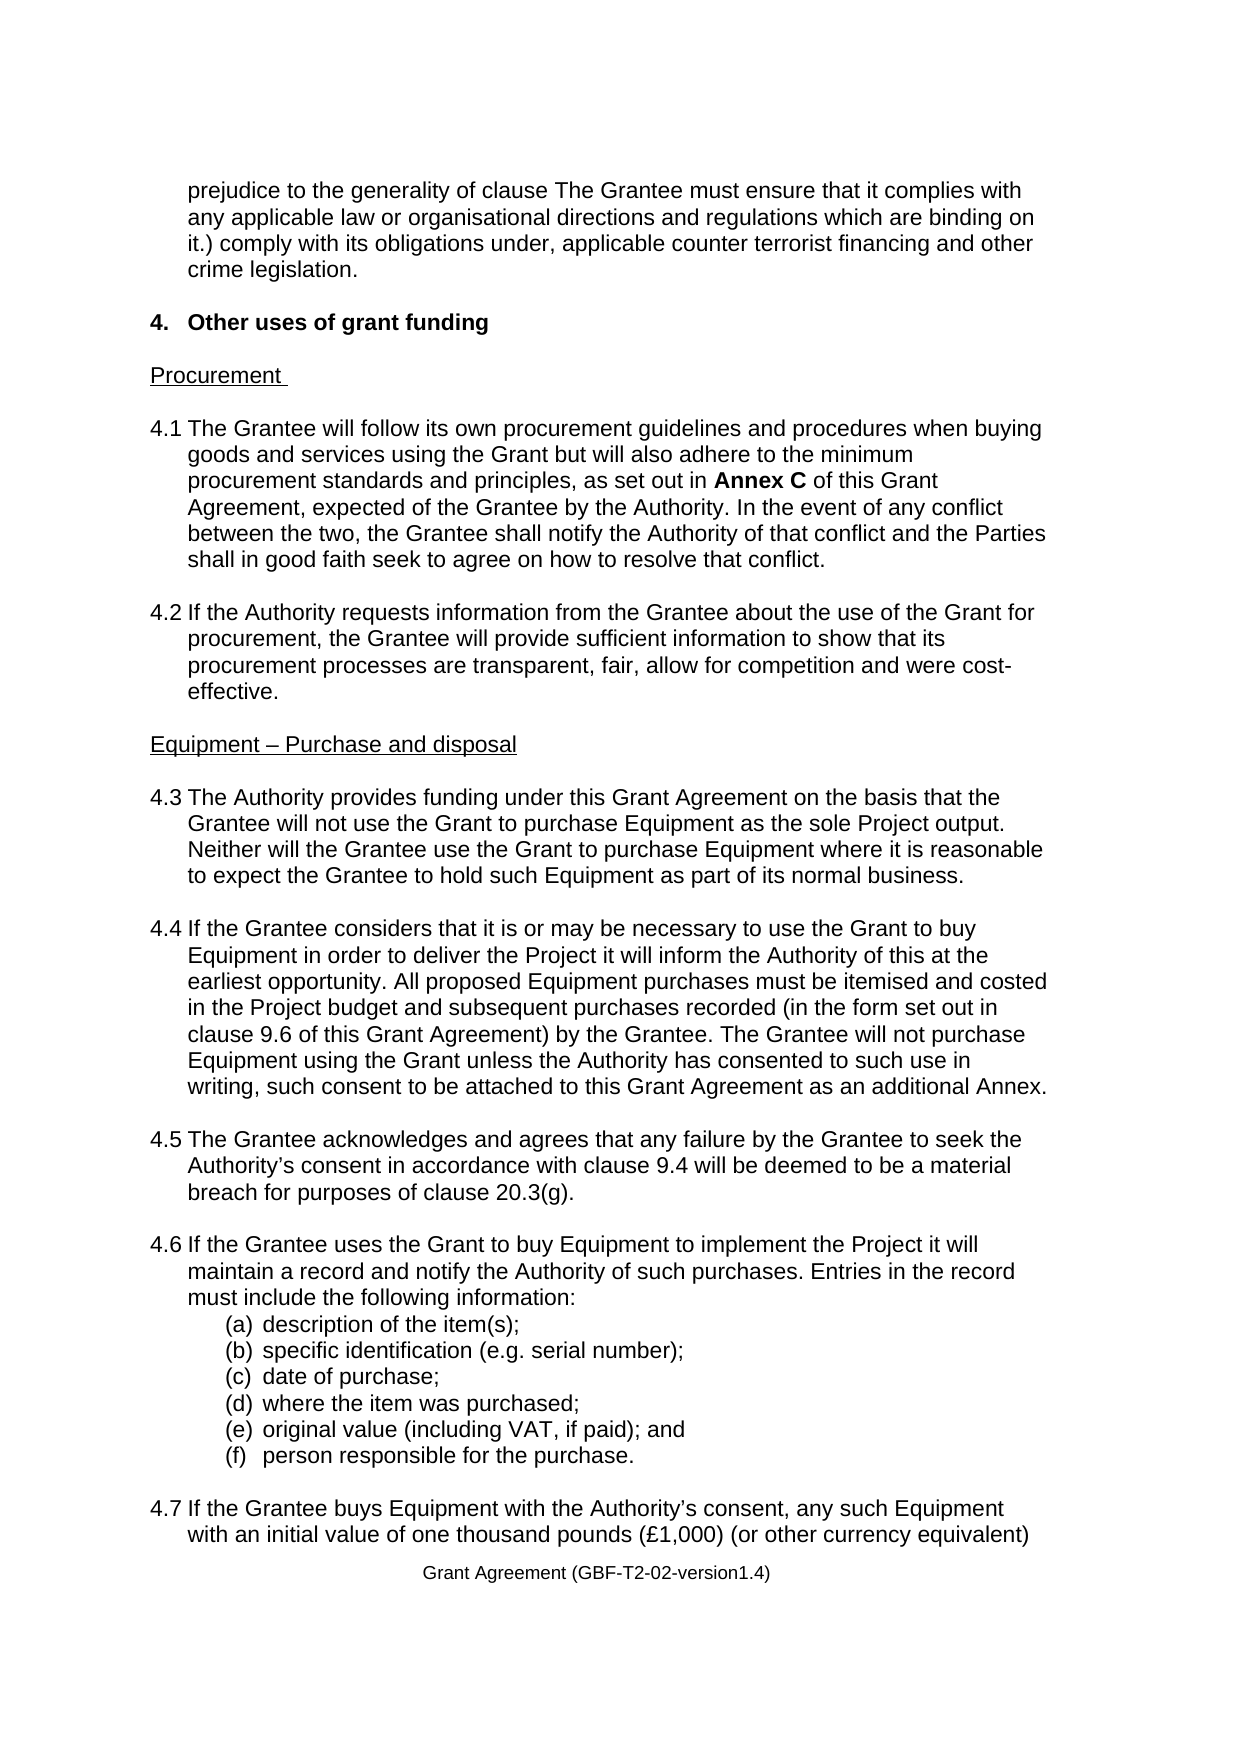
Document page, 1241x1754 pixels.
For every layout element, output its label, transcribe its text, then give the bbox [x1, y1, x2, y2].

list description of the item(s); [225, 1311, 1048, 1337]
list The Grantee will follow its own procurement guidelines and procedures when buying goods and services using the Grant but will also adhere to the minimum procurement standards and principles, as set out in Annex C of this Grant Agreement, expected of the Grantee by the Authority. In the event of any conflict between the two, the Grantee shall notify the Authority of that conflict and the Parties shall in good faith seek to agree on how to resolve that conflict. [150, 414, 1048, 573]
list If the Authority requests information from the Grantee about the use of the Grant for procurement, the Grantee will provide sufficient information to show that its procurement processes are transparent, fair, allow for competition and were cost-effective. [150, 599, 1048, 704]
list Without prejudice to the foregoing, and consistent with local and international legislation and applicable United Nations Security Council resolutions, the Parties acknowledge and agree their committment to the international fight against terrorism and the Authority’s policy to seek to ensure that none of its resources are used, directly or indirectly, to provide support to individuals or entities associated with terrorism or crime of any sort. In accordance with this policy, the Grantee will (and will procure that its downstream partner(s)) make itself aware of, and (without prejudice to the generality of clause 14.2) comply with its obligations under, applicable counter terrorist financing and other crime legislation. [150, 177, 1048, 283]
list date of purchase; [225, 1363, 1048, 1389]
subtitle Other uses of grant funding [150, 309, 1048, 335]
list The Authority provides funding under this Grant Agreement on the basis that the Grantee will not use the Grant to purchase Equipment as the sole Project output. Neither will the Grantee use the Grant to purchase Equipment where it is reasonable to expect the Grantee to hold such Equipment as part of its normal business. [150, 783, 1048, 889]
list If the Grantee buys Equipment with the Authority’s consent, any such Equipment with an initial value of one thousand pounds (£1,000) (or other currency equivalent) [150, 1495, 1048, 1548]
list If the Grantee considers that it is or may be necessary to use the Grant to buy Equipment in order to deliver the Project it will inform the Authority of this at the earliest opportunity. All proposed Equipment purchases must be itemised and costed in the Project budget and subsequent purchases recorded (in the form set out in clause 9.6 of this Grant Agreement) by the Grantee. The Grantee will not purchase Equipment using the Grant unless the Authority has consented to such use in writing, such consent to be attached to this Grant Agreement as an additional Annex. [150, 915, 1048, 1100]
list where the item was purchased; [225, 1389, 1048, 1416]
list The Grantee acknowledges and agrees that any failure by the Grantee to seek the Authority’s consent in accordance with clause 9.4 will be deemed to be a material breach for purposes of clause 20.3(g). [150, 1126, 1048, 1205]
list specific identification (e.g. serial number); [225, 1337, 1048, 1363]
list original value (including VAT, if paid); and [225, 1416, 1048, 1442]
text Equipment – Purchase and disposal [150, 731, 1048, 757]
text Procurement [150, 362, 1048, 388]
list person responsible for the purchase. [225, 1442, 1048, 1469]
list If the Grantee uses the Grant to buy Equipment to implement the Project it will maintain a record and notify the Authority of such purchases. Entries in the record must include the following information: [150, 1231, 1048, 1311]
